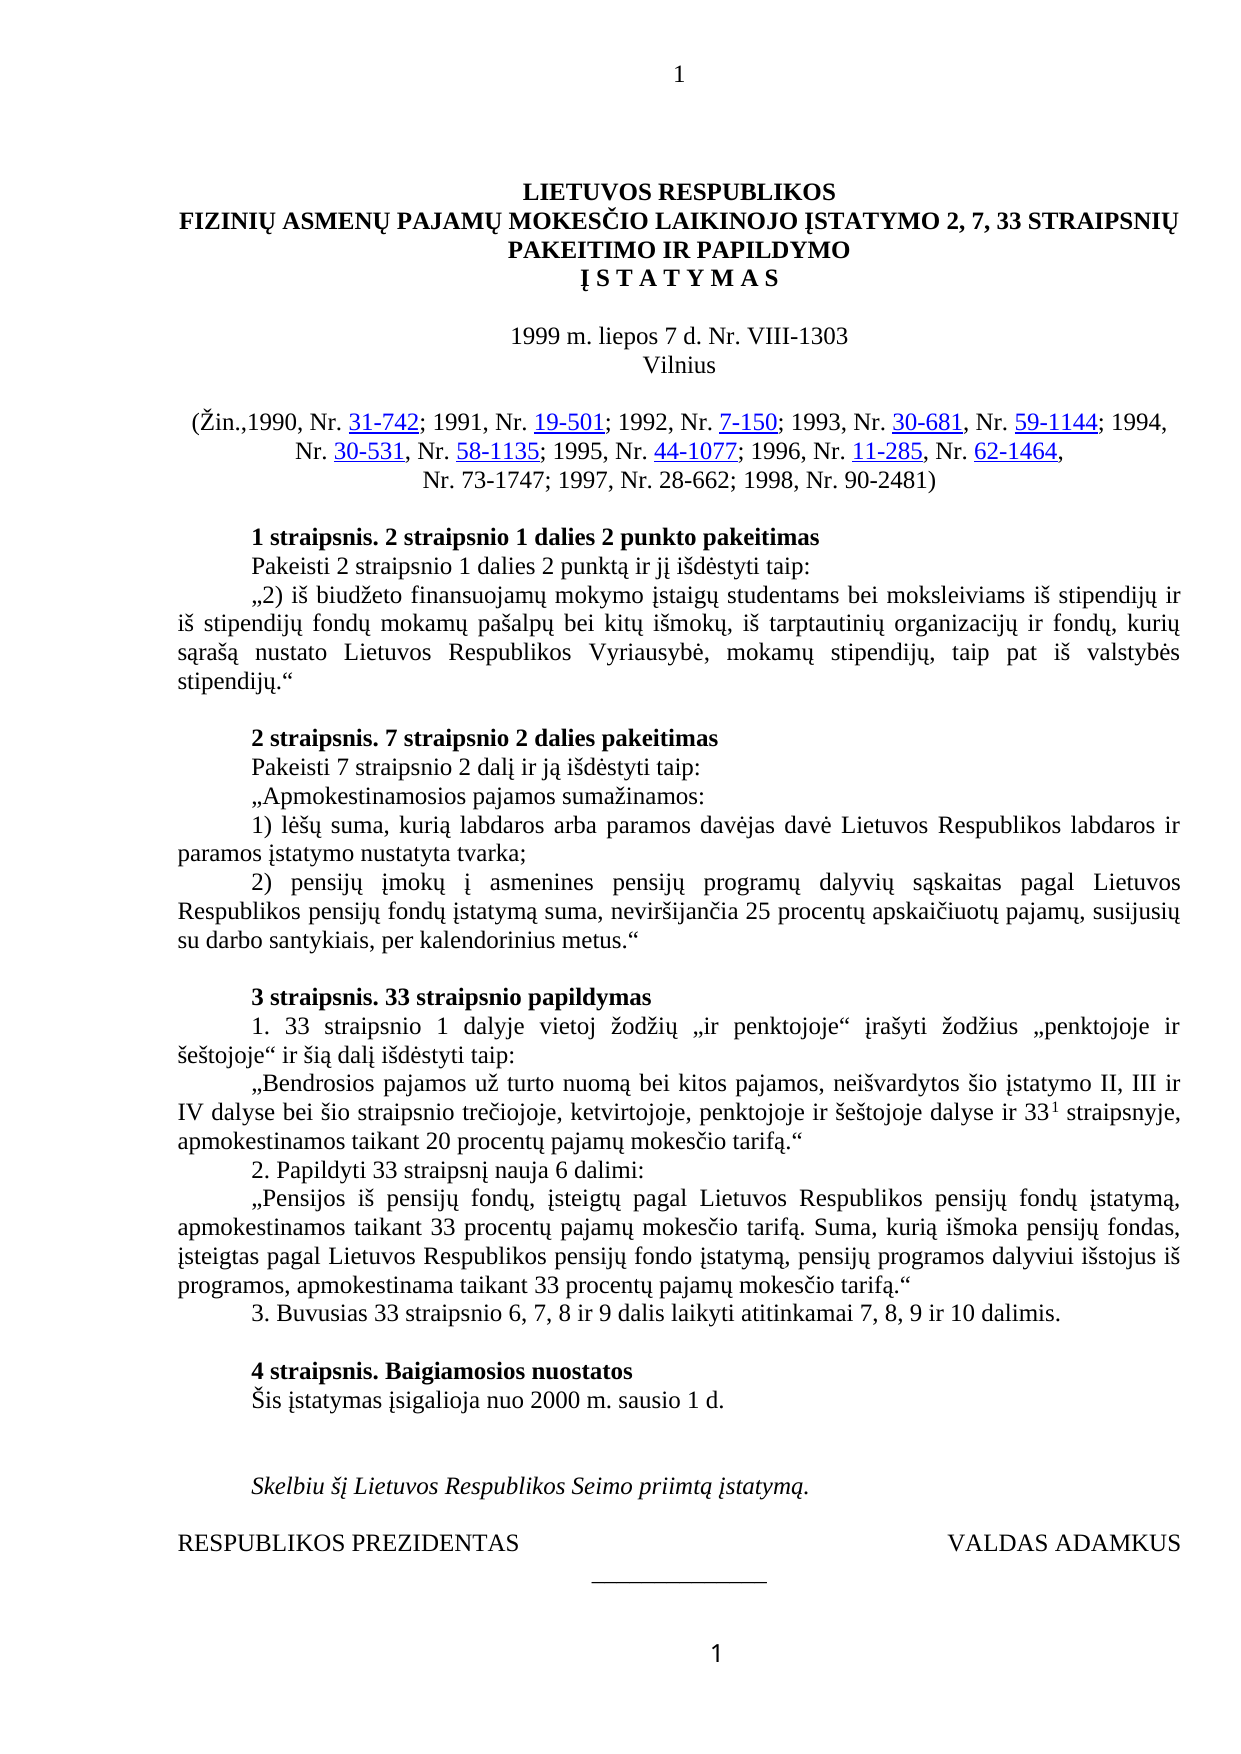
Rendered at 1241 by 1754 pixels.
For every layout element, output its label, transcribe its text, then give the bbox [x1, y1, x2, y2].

text „Pensijos iš pensijų fondų, įsteigtų pagal Lietuvos Respublikos pensijų fondų įstatymą, apmokestinamos taikant 33 procentų pajamų mokesčio tarifą. Suma, kurią išmoka pensijų fondas, įsteigtas pagal Lietuvos Respublikos pensijų fondo įstatymą, pensijų programos dalyviui išstojus iš programos, apmokestinama taikant 33 procentų pajamų mokesčio tarifą.“ [177, 1183, 1181, 1298]
text (Žin.,1990, Nr. 31-742; 1991, Nr. 19-501; 1992, Nr. 7-150; 1993, Nr. 30-681, Nr. 59-1144; 1994, Nr. 30-531, Nr. 58-1135; 1995, Nr. 44-1077; 1996, Nr. 11-285, Nr. 62-1464, [177, 407, 1181, 465]
text Į S T A T Y M A S [177, 263, 1181, 292]
text ______________ [177, 1557, 1181, 1586]
text 4 straipsnis. Baigiamosios nuostatos [177, 1356, 1181, 1385]
text RESPUBLIKOS PREZIDENTAS VALDAS ADAMKUS [177, 1528, 1181, 1557]
text „2) iš biudžeto finansuojamų mokymo įstaigų studentams bei moksleiviams iš stipendijų ir iš stipendijų fondų mokamų pašalpų bei kitų išmokų, iš tarptautinių organizacijų ir fondų, kurių sąrašą nustato Lietuvos Respublikos Vyriausybė, mokamų stipendijų, taip pat iš valstybės stipendijų.“ [177, 580, 1181, 695]
text 3 straipsnis. 33 straipsnio papildymas [177, 982, 1181, 1011]
text Pakeisti 7 straipsnio 2 dalį ir ją išdėstyti taip: [177, 752, 1181, 781]
text 1. 33 straipsnio 1 dalyje vietoj žodžių „ir penktojoje“ įrašyti žodžius „penktojoje ir šeštojoje“ ir šią dalį išdėstyti taip: [177, 1011, 1181, 1068]
text Šis įstatymas įsigalioja nuo 2000 m. sausio 1 d. [177, 1385, 1181, 1413]
text LIETUVOS RESPUBLIKOS [177, 177, 1181, 206]
text 1 straipsnis. 2 straipsnio 1 dalies 2 punkto pakeitimas [177, 522, 1181, 551]
text FIZINIŲ ASMENŲ PAJAMŲ MOKESČIO LAIKINOJO ĮSTATYMO 2, 7, 33 STRAIPSNIŲ PAKEITIMO IR PAPILDYMO [177, 206, 1181, 263]
text 2 straipsnis. 7 straipsnio 2 dalies pakeitimas [177, 723, 1181, 752]
text 2) pensijų įmokų į asmenines pensijų programų dalyvių sąskaitas pagal Lietuvos Respublikos pensijų fondų įstatymą suma, neviršijančia 25 procentų apskaičiuotų pajamų, susijusių su darbo santykiais, per kalendorinius metus.“ [177, 867, 1181, 953]
text „Bendrosios pajamos už turto nuomą bei kitos pajamos, neišvardytos šio įstatymo II, III ir IV dalyse bei šio straipsnio trečiojoje, ketvirtojoje, penktojoje ir šeštojoje dalyse ir 331 straipsnyje, apmokestinamos taikant 20 procentų pajamų mokesčio tarifą.“ [177, 1068, 1181, 1155]
text Skelbiu šį Lietuvos Respublikos Seimo priimtą įstatymą. [177, 1471, 1181, 1500]
text Pakeisti 2 straipsnio 1 dalies 2 punktą ir jį išdėstyti taip: [177, 551, 1181, 580]
text „Apmokestinamosios pajamos sumažinamos: [177, 781, 1181, 810]
text Nr. 73-1747; 1997, Nr. 28-662; 1998, Nr. 90-2481) [177, 465, 1181, 493]
text 1) lėšų suma, kurią labdaros arba paramos davėjas davė Lietuvos Respublikos labdaros ir paramos įstatymo nustatyta tvarka; [177, 810, 1181, 867]
text Vilnius [177, 350, 1181, 378]
text 1999 m. liepos 7 d. Nr. VIII-1303 [177, 321, 1181, 350]
text 3. Buvusias 33 straipsnio 6, 7, 8 ir 9 dalis laikyti atitinkamai 7, 8, 9 ir 10 dalimis. [177, 1298, 1181, 1327]
text 2. Papildyti 33 straipsnį nauja 6 dalimi: [177, 1155, 1181, 1183]
